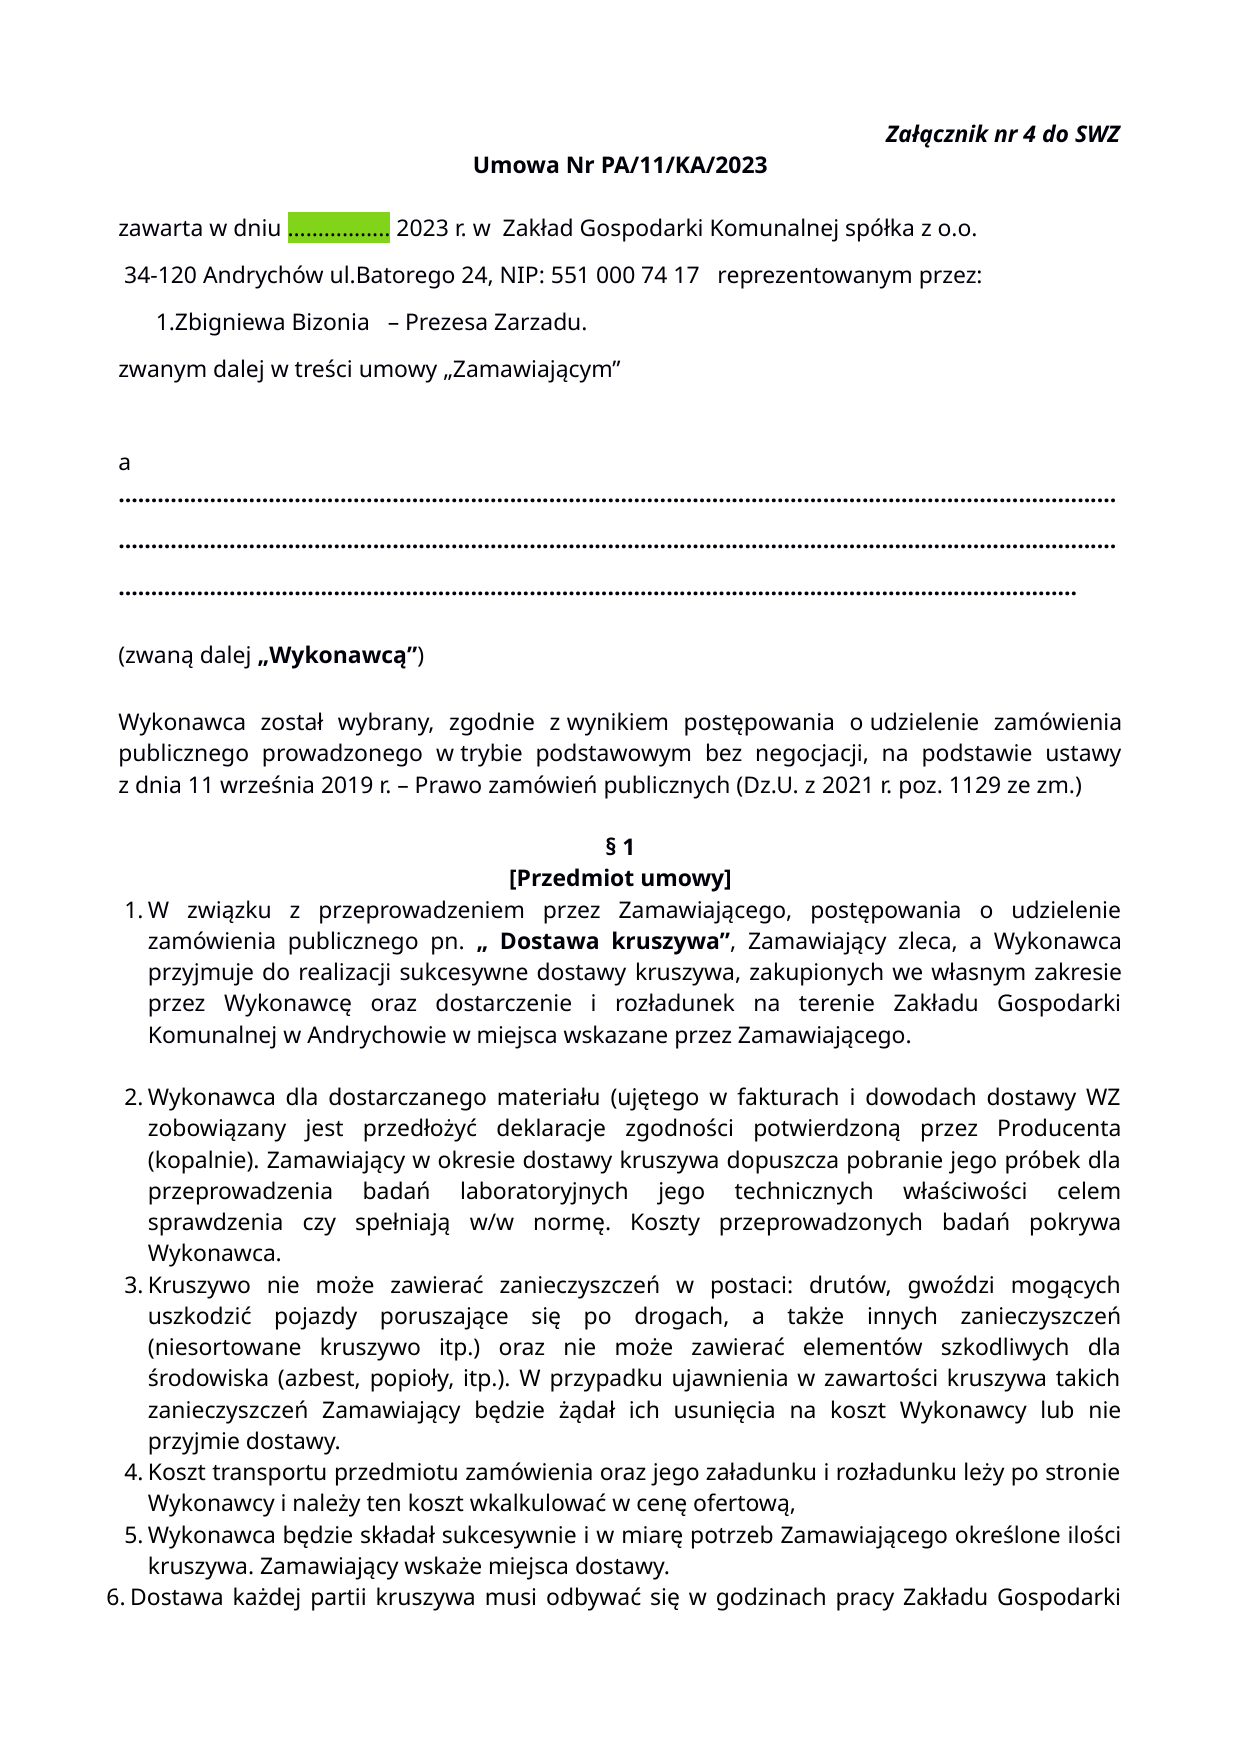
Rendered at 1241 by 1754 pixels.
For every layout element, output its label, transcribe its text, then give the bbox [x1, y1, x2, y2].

text Umowa Nr PA/11/KA/2023 [118, 149, 1122, 181]
text Załącznik nr 4 do SWZ [132, 118, 1122, 149]
text 1.Zbigniewa Bizonia – Prezesa Zarzadu. [156, 306, 1122, 337]
text 34-120 Andrychów ul.Batorego 24, NIP: 551 000 74 17 reprezentowanym przez: [118, 259, 1122, 290]
text Wykonawca został wybrany, zgodnie z wynikiem postępowania o udzielenie zamówienia publicznego prowadzonego w trybie podstawowym bez negocjacji, na podstawie ustawy z dnia 11 września 2019 r. – Prawo zamówień publicznych (Dz.U. z 2021 r. poz. 1129 ze zm.) [118, 706, 1122, 800]
list W związku z przeprowadzeniem przez Zamawiającego, postępowania o udzielenie zamówienia publicznego pn. „ Dostawa kruszywa”, Zamawiający zleca, a Wykonawca przyjmuje do realizacji sukcesywne dostawy kruszywa, zakupionych we własnym zakresie przez Wykonawcę oraz dostarczenie i rozładunek na terenie Zakładu Gospodarki Komunalnej w Andrychowie w miejsca wskazane przez Zamawiającego. [118, 894, 1122, 1050]
text (zwaną dalej „Wykonawcą”) [118, 639, 1122, 670]
list Wykonawca dla dostarczanego materiału (ujętego w fakturach i dowodach dostawy WZ zobowiązany jest przedłożyć deklaracje zgodności potwierdzoną przez Producenta (kopalnie). Zamawiający w okresie dostawy kruszywa dopuszcza pobranie jego próbek dla przeprowadzenia badań laboratoryjnych jego technicznych właściwości celem sprawdzenia czy spełniają w/w normę. Koszty przeprowadzonych badań pokrywa Wykonawca. [118, 1081, 1122, 1269]
text zwanym dalej w treści umowy „Zamawiającym” [118, 352, 1122, 384]
text ..................................................................................................................................................................................................................................................................................................................................................................................................................................................................... [118, 477, 1122, 602]
list Dostawa każdej partii kruszywa musi odbywać się w godzinach pracy Zakładu Gospodarki [100, 1581, 1122, 1612]
text § 1 [118, 831, 1122, 862]
text [Przedmiot umowy] [118, 862, 1122, 894]
list Kruszywo nie może zawierać zanieczyszczeń w postaci: drutów, gwoździ mogących uszkodzić pojazdy poruszające się po drogach, a także innych zanieczyszczeń (niesortowane kruszywo itp.) oraz nie może zawierać elementów szkodliwych dla środowiska (azbest, popioły, itp.). W przypadku ujawnienia w zawartości kruszywa takich zanieczyszczeń Zamawiający będzie żądał ich usunięcia na koszt Wykonawcy lub nie przyjmie dostawy. [118, 1269, 1122, 1456]
text zawarta w dniu …………….. 2023 r. w Zakład Gospodarki Komunalnej spółka z o.o. [118, 212, 1122, 243]
list Koszt transportu przedmiotu zamówienia oraz jego załadunku i rozładunku leży po stronie Wykonawcy i należy ten koszt wkalkulować w cenę ofertową, [118, 1456, 1122, 1519]
list Wykonawca będzie składał sukcesywnie i w miarę potrzeb Zamawiającego określone ilości kruszywa. Zamawiający wskaże miejsca dostawy. [118, 1519, 1122, 1581]
text a [118, 446, 1122, 477]
